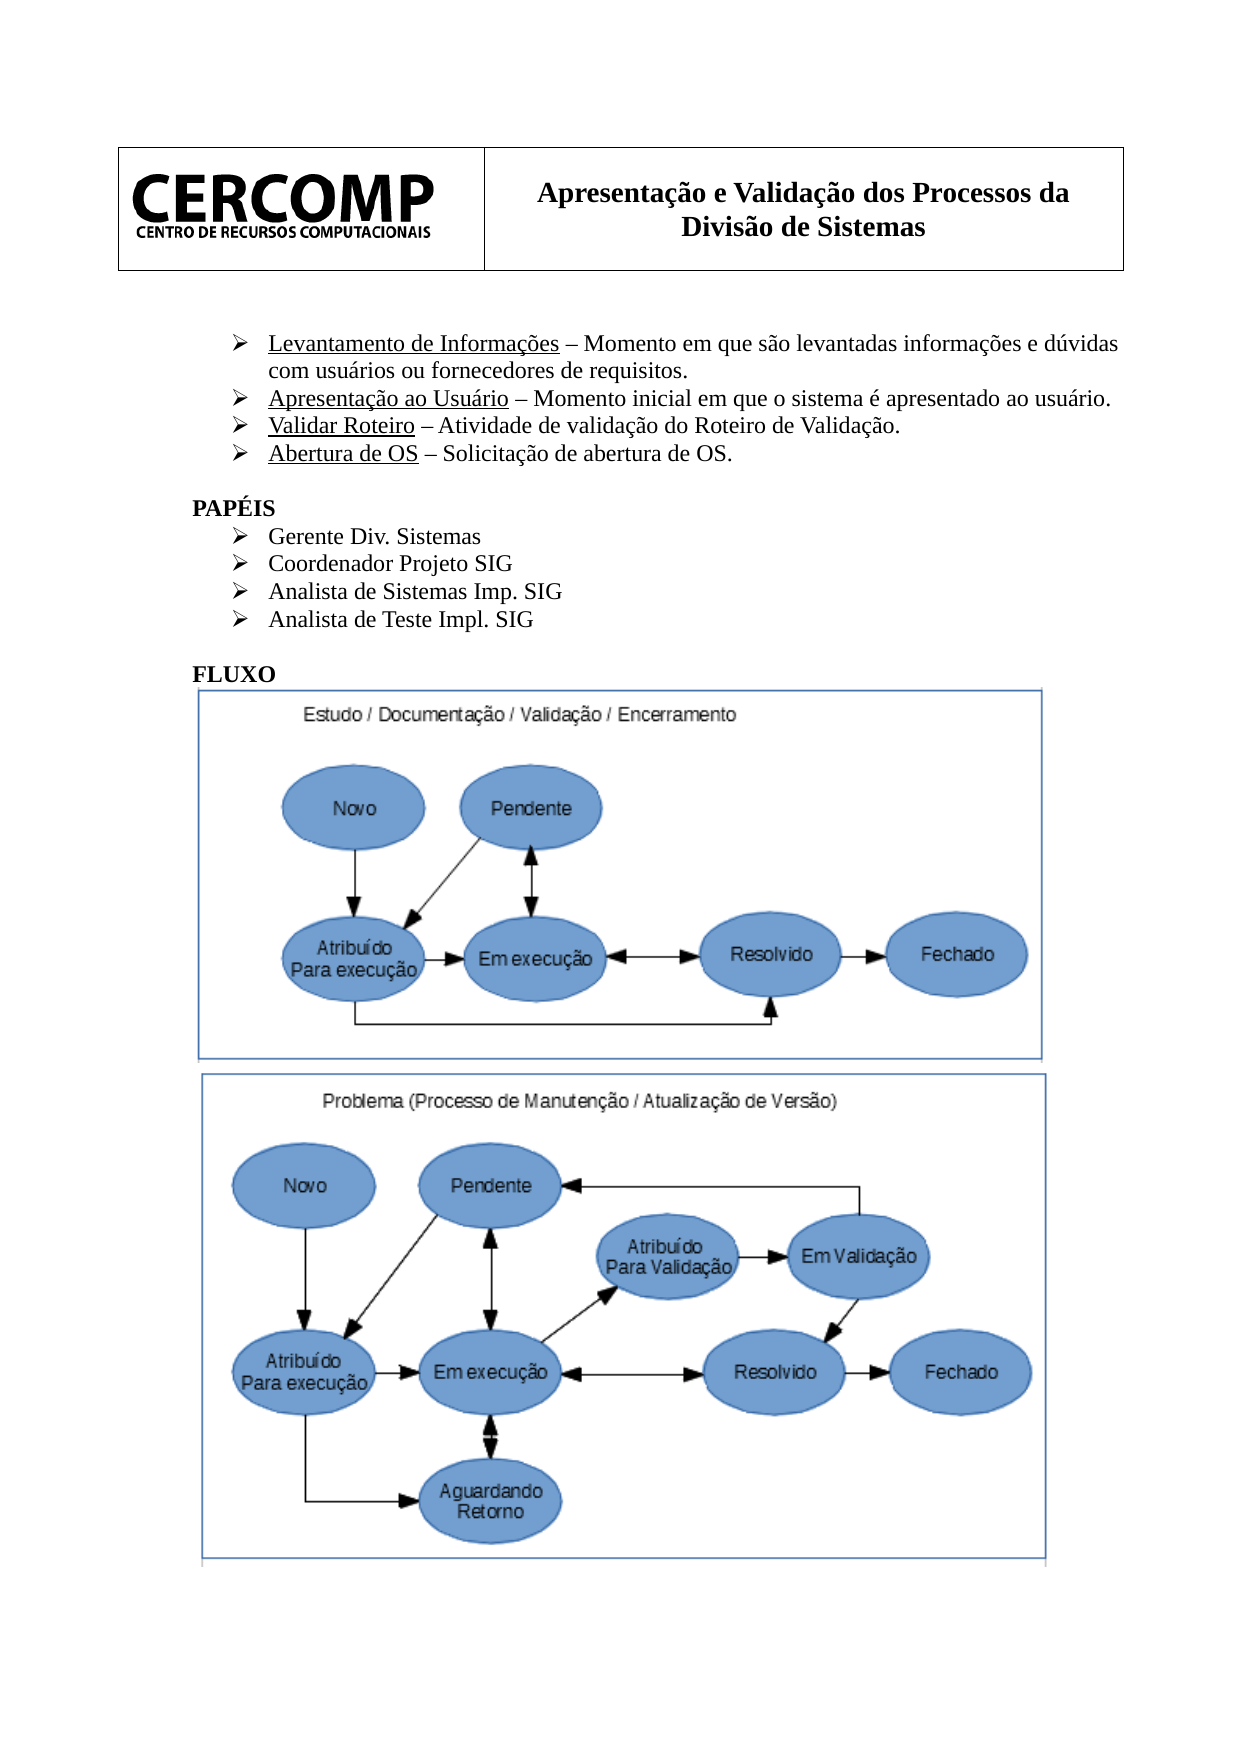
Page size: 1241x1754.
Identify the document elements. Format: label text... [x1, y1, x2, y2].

list Coordenador Projeto SIG [231, 549, 1122, 577]
picture [197, 1073, 1053, 1567]
text FLUXO [118, 660, 1122, 687]
picture [123, 152, 441, 253]
text PAPÉIS [118, 494, 1122, 522]
list Apresentação ao Usuário – Momento inicial em que o sistema é apresentado ao usuário. [231, 384, 1122, 411]
list Validar Roteiro – Atividade de validação do Roteiro de Validação. [231, 411, 1122, 439]
list Gerente Div. Sistemas [231, 522, 1122, 549]
list Analista de Sistemas Imp. SIG [231, 577, 1122, 605]
list Abertura de OS – Solicitação de abertura de OS. [231, 439, 1122, 467]
list Analista de Teste Impl. SIG [231, 605, 1122, 632]
list Levantamento de Informações – Momento em que são levantadas informações e dúvidas com usuários ou fornecedores de requisitos. [231, 329, 1122, 384]
picture [195, 687, 1045, 1063]
